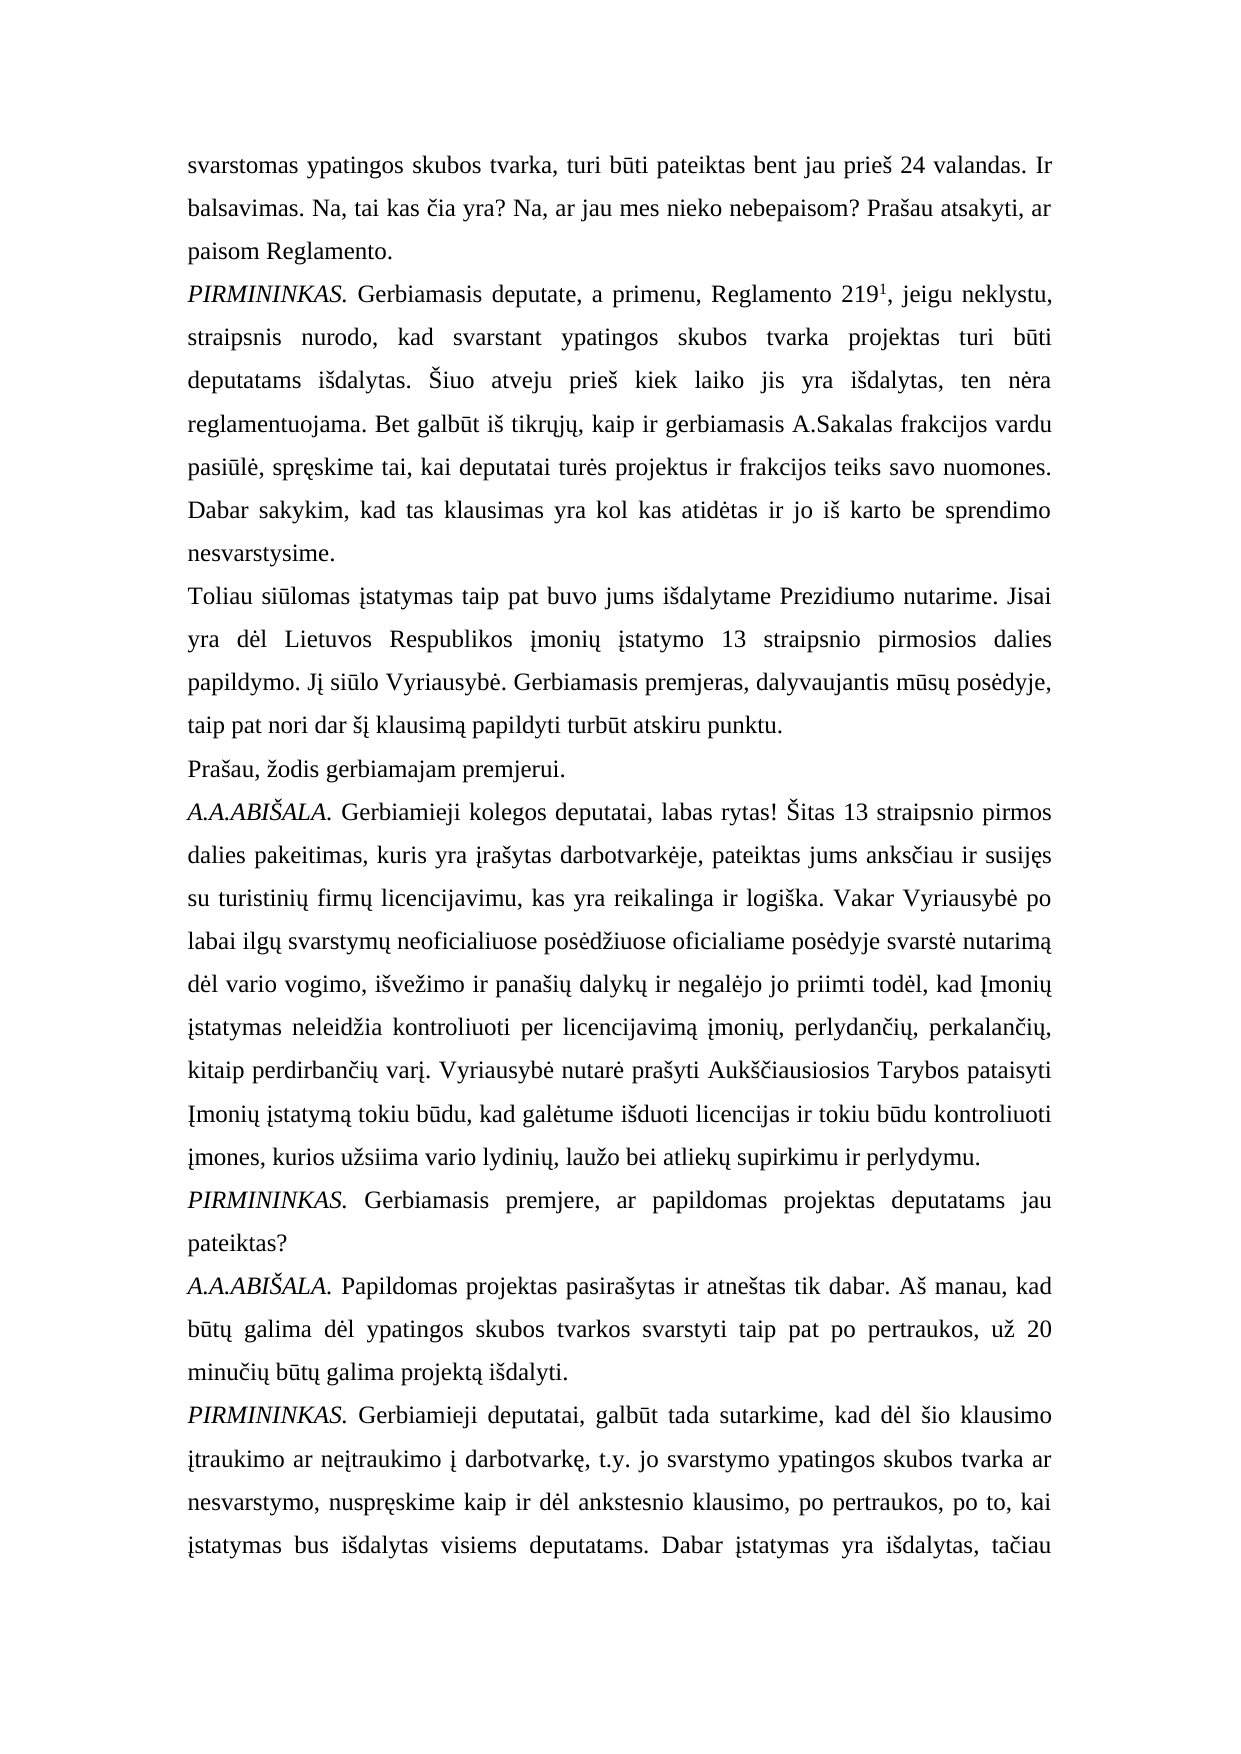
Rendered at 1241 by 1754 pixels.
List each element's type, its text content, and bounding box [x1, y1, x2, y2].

text PIRMININKAS. Gerbiamieji deputatai, galbūt tada sutarkime, kad dėl šio klausimo įtraukimo ar neįtraukimo į darbotvarkę, t.y. jo svarstymo ypatingos skubos tvarka ar nesvarstymo, nuspręskime kaip ir dėl ankstesnio klausimo, po pertraukos, po to, kai įstatymas bus išdalytas visiems deputatams. Dabar įstatymas yra išdalytas, tačiau [187, 1401, 1053, 1559]
text Prašau, žodis gerbiamajam premjerui. [187, 754, 1053, 782]
text PIRMININKAS. Gerbiamasis premjere, ar papildomas projektas deputatams jau pateiktas? [187, 1185, 1053, 1257]
text PIRMININKAS. Gerbiamasis deputate, a primenu, Reglamento 2191, jeigu neklystu, straipsnis nurodo, kad svarstant ypatingos skubos tvarka projektas turi būti deputatams išdalytas. Šiuo atveju prieš kiek laiko jis yra išdalytas, ten nėra reglamentuojama. Bet galbūt iš tikrųjų, kaip ir gerbiamasis A.Sakalas frakcijos vardu pasiūlė, spręskime tai, kai deputatai turės projektus ir frakcijos teiks savo nuomones. Dabar sakykim, kad tas klausimas yra kol kas atidėtas ir jo iš karto be sprendimo nesvarstysime. [187, 279, 1053, 567]
text A.A.ABIŠALA. Papildomas projektas pasirašytas ir atneštas tik dabar. Aš manau, kad būtų galima dėl ypatingos skubos tvarkos svarstyti taip pat po pertraukos, už 20 minučių būtų galima projektą išdalyti. [187, 1271, 1053, 1386]
text svarstomas ypatingos skubos tvarka, turi būti pateiktas bent jau prieš 24 valandas. Ir balsavimas. Na, tai kas čia yra? Na, ar jau mes nieko nebepaisom? Prašau atsakyti, ar paisom Reglamento. [187, 150, 1053, 265]
text Toliau siūlomas įstatymas taip pat buvo jums išdalytame Prezidiumo nutarime. Jisai yra dėl Lietuvos Respublikos įmonių įstatymo 13 straipsnio pirmosios dalies papildymo. Jį siūlo Vyriausybė. Gerbiamasis premjeras, dalyvaujantis mūsų posėdyje, taip pat nori dar šį klausimą papildyti turbūt atskiru punktu. [187, 581, 1053, 739]
text A.A.ABIŠALA. Gerbiamieji kolegos deputatai, labas rytas! Šitas 13 straipsnio pirmos dalies pakeitimas, kuris yra įrašytas darbotvarkėje, pateiktas jums anksčiau ir susijęs su turistinių firmų licencijavimu, kas yra reikalinga ir logiška. Vakar Vyriausybė po labai ilgų svarstymų neoficialiuose posėdžiuose oficialiame posėdyje svarstė nutarimą dėl vario vogimo, išvežimo ir panašių dalykų ir negalėjo jo priimti todėl, kad Įmonių įstatymas neleidžia kontroliuoti per licencijavimą įmonių, perlydančių, perkalančių, kitaip perdirbančių varį. Vyriausybė nutarė prašyti Aukščiausiosios Tarybos pataisyti Įmonių įstatymą tokiu būdu, kad galėtume išduoti licencijas ir tokiu būdu kontroliuoti įmones, kurios užsiima vario lydinių, laužo bei atliekų supirkimu ir perlydymu. [187, 797, 1053, 1171]
